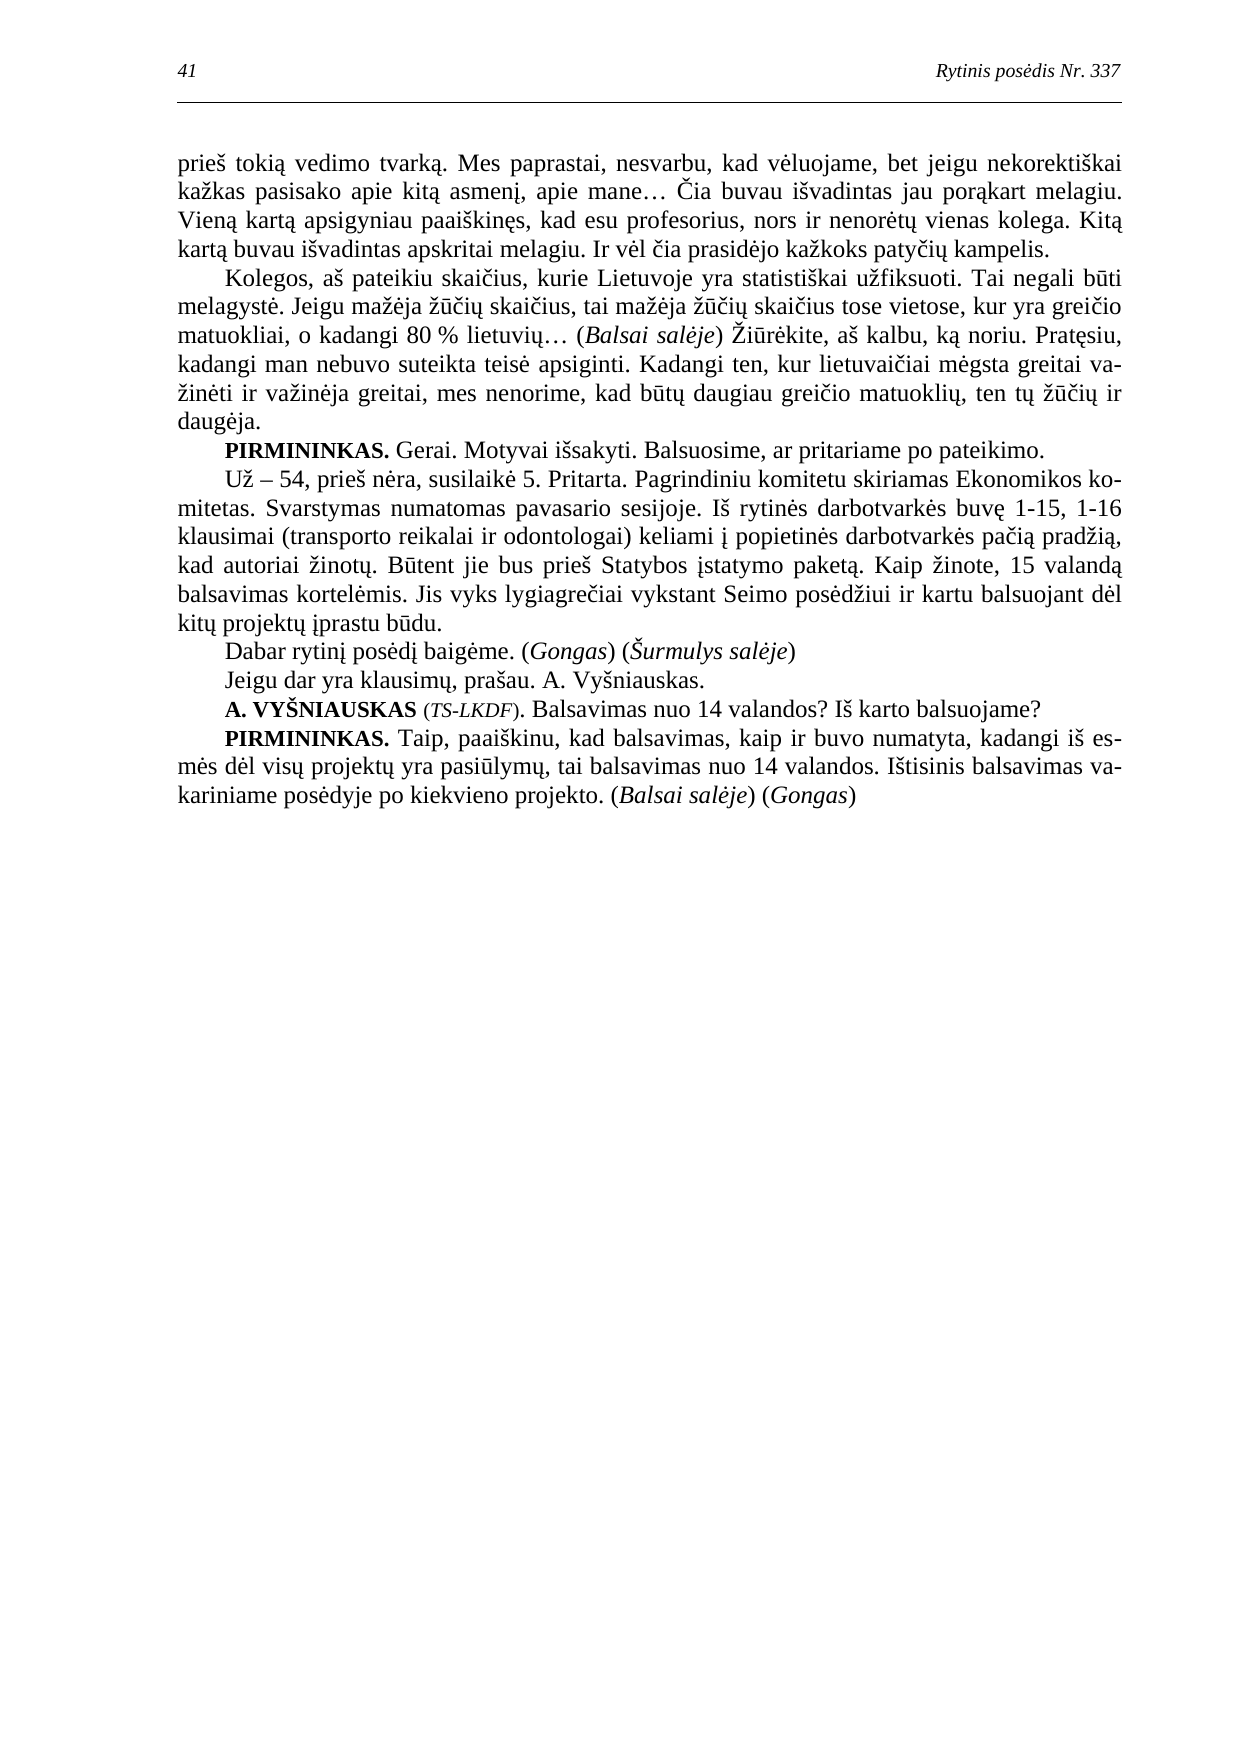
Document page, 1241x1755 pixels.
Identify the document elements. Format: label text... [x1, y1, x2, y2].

text PIRMININKAS. Taip, pa­aiš­ki­nu, kad bal­sa­vi­mas, kaip ir bu­vo nu­ma­ty­ta, ka­dan­gi iš es­mės dėl vi­sų pro­jek­tų yra pa­siū­ly­mų, tai bal­sa­vi­mas nuo 14 va­lan­dos. Iš­ti­si­nis bal­sa­vi­mas va­ka­ri­nia­me po­sė­dy­je po kiek­vie­no pro­jek­to. (Bal­sai sa­lė­je) (Gongas) [177, 723, 1122, 809]
text Už – 54, prieš nė­ra, su­si­lai­kė 5. Pri­tar­ta. Pa­grin­di­niu ko­mi­te­tu ski­ria­mas Eko­no­mi­kos ko­mi­te­tas. Svars­ty­mas nu­ma­to­mas pa­va­sa­rio se­si­jo­je. Iš ry­ti­nės dar­bo­tvarkės bu­vę 1-15, 1-16 klau­si­mai (trans­por­to rei­ka­lai ir odon­to­lo­gai) ke­lia­mi į po­pie­ti­nės dar­bo­tvarkės pa­čią pra­džią, kad au­to­riai ži­no­tų. Bū­tent jie bus prieš Sta­ty­bos įsta­ty­mo pa­ke­tą. Kaip ži­no­te, 15 va­lan­dą bal­sa­vi­mas kor­te­lė­mis. Jis vyks ly­gia­gre­čiai vyks­tant Sei­mo po­sė­džiui ir kar­tu bal­suo­jant dėl ki­tų pro­jek­tų įpras­tu bū­du. [177, 464, 1122, 636]
text prieš to­kią ve­di­mo tvar­ką. Mes pa­pras­tai, ne­svar­bu, kad vė­luo­ja­me, bet jei­gu ne­ko­rek­tiš­kai kaž­kas pa­si­sa­ko apie ki­tą as­me­nį, apie ma­ne… Čia bu­vau iš­va­din­tas jau po­rą­kart me­la­giu. Vie­ną kar­tą ap­si­gy­niau pa­aiš­ki­nęs, kad esu pro­fe­so­rius, nors ir ne­no­rė­tų vie­nas ko­le­ga. Ki­tą kar­tą bu­vau iš­va­din­tas ap­skri­tai me­la­giu. Ir vėl čia pra­si­dė­jo kaž­koks pa­ty­čių kam­pe­lis. [177, 148, 1122, 263]
text Da­bar ry­ti­nį po­sė­dį bai­gė­me. (Gon­gas) (Šur­mu­lys sa­lė­je) [177, 636, 1122, 665]
text PIRMININKAS. Ge­rai. Mo­ty­vai iš­sa­ky­ti. Bal­suo­si­me, ar pri­ta­ria­me po pa­tei­ki­mo. [177, 435, 1122, 464]
text Jei­gu dar yra klau­si­mų, pra­šau. A. Vyš­niaus­kas. [177, 665, 1122, 694]
text A. VYŠNIAUSKAS (TS-LKDF). Bal­sa­vi­mas nuo 14 va­lan­dos? Iš kar­to bal­suo­ja­me? [177, 694, 1122, 723]
text Ko­le­gos, aš pa­tei­kiu skai­čius, ku­rie Lie­tu­vo­je yra sta­tis­tiš­kai už­fik­suo­ti. Tai ne­ga­li bū­ti me­la­gys­tė. Jei­gu ma­žė­ja žū­čių skai­čius, tai ma­žė­ja žū­čių skai­čius to­se vie­to­se, kur yra grei­čio ma­tuok­liai, o ka­dan­gi 80 % lie­tu­vių… (Bal­sai sa­lė­je) Žiū­rė­ki­te, aš kal­bu, ką no­riu. Pra­tę­siu, ka­dan­gi man ne­bu­vo su­teik­ta tei­sė ap­si­gin­ti. Ka­dan­gi ten, kur lie­tu­vai­čiai mėgs­ta grei­tai va­žinė­ti ir va­ži­nė­ja grei­tai, mes ne­no­ri­me, kad bū­tų dau­giau grei­čio ma­tuok­lių, ten tų žū­čių ir dau­gė­ja. [177, 263, 1122, 435]
